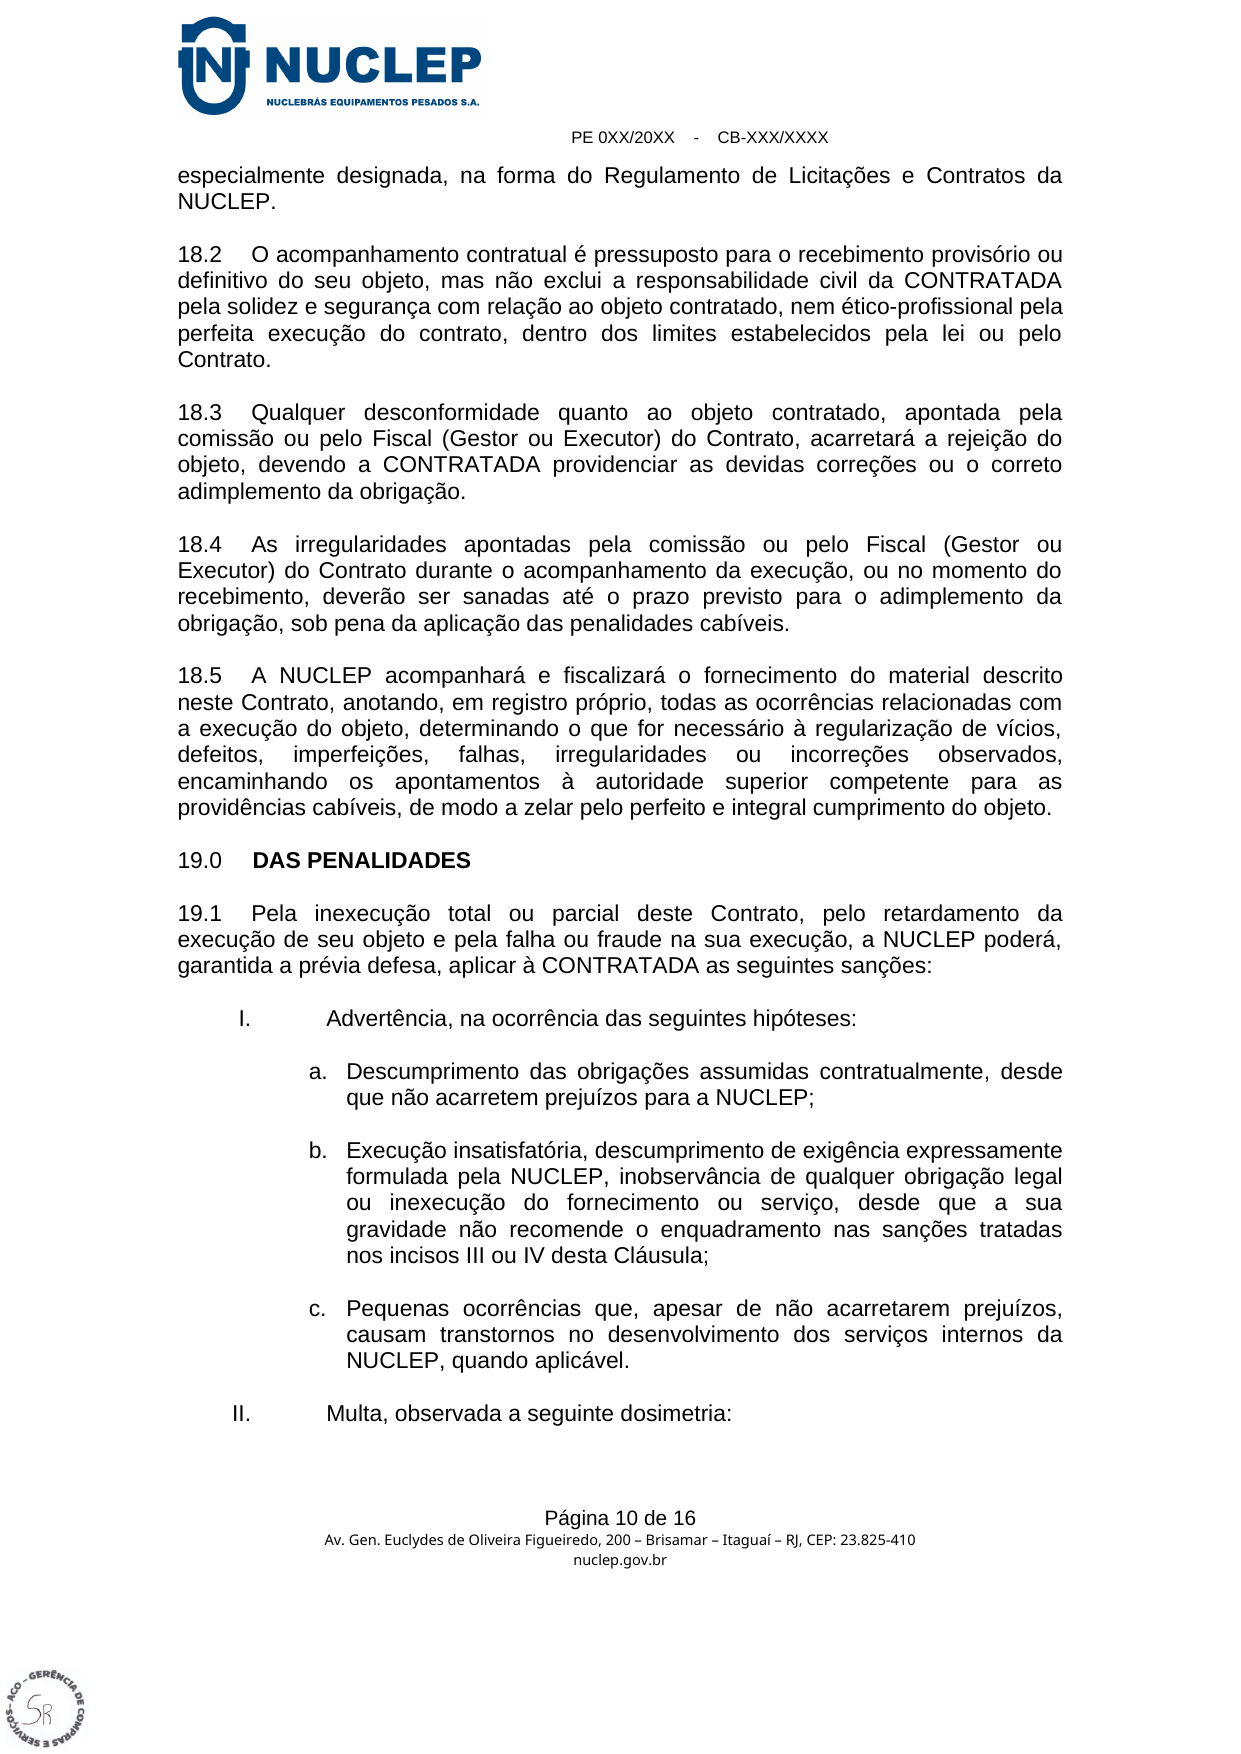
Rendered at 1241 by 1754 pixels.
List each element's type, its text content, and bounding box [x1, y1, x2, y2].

list As irregularidades apontadas pela comissão ou pelo Fiscal (Gestor ou Executor) do Contrato durante o acompanhamento da execução, ou no momento do recebimento, deverão ser sanadas até o prazo previsto para o adimplemento da obrigação, sob pena da aplicação das penalidades cabíveis. [177, 531, 1063, 636]
picture [4, 1668, 91, 1749]
list Execução insatisfatória, descumprimento de exigência expressamente formulada pela NUCLEP, inobservância de qualquer obrigação legal ou inexecução do fornecimento ou serviço, desde que a sua gravidade não recomende o enquadramento nas sanções tratadas nos incisos III ou IV desta Cláusula; [308, 1137, 1063, 1268]
list O acompanhamento contratual é pressuposto para o recebimento provisório ou definitivo do seu objeto, mas não exclui a responsabilidade civil da CONTRATADA pela solidez e segurança com relação ao objeto contratado, nem ético-profissional pela perfeita execução do contrato, dentro dos limites estabelecidos pela lei ou pelo Contrato. [177, 241, 1063, 372]
list Advertência, na ocorrência das seguintes hipóteses: [251, 1005, 1063, 1031]
list A NUCLEP acompanhará e fiscalizará o fornecimento do material descrito neste Contrato, anotando, em registro próprio, todas as ocorrências relacionadas com a execução do objeto, determinando o que for necessário à regularização de vícios, defeitos, imperfeições, falhas, irregularidades ou incorreções observados, encaminhando os apontamentos à autoridade superior competente para as providências cabíveis, de modo a zelar pelo perfeito e integral cumprimento do objeto. [177, 662, 1063, 820]
list Multa, observada a seguinte dosimetria: [251, 1400, 1063, 1427]
list especialmente designada, na forma do Regulamento de Licitações e Contratos da NUCLEP. [177, 162, 1063, 214]
list Descumprimento das obrigações assumidas contratualmente, desde que não acarretem prejuízos para a NUCLEP; [308, 1058, 1063, 1110]
list DAS PENALIDADES [177, 847, 1063, 873]
list Pequenas ocorrências que, apesar de não acarretarem prejuízos, causam transtornos no desenvolvimento dos serviços internos da NUCLEP, quando aplicável. [308, 1295, 1063, 1374]
list Qualquer desconformidade quanto ao objeto contratado, apontada pela comissão ou pelo Fiscal (Gestor ou Executor) do Contrato, acarretará a rejeição do objeto, devendo a CONTRATADA providenciar as devidas correções ou o correto adimplemento da obrigação. [177, 399, 1063, 504]
picture [178, 15, 493, 119]
list Pela inexecução total ou parcial deste Contrato, pelo retardamento da execução de seu objeto e pela falha ou fraude na sua execução, a NUCLEP poderá, garantida a prévia defesa, aplicar à CONTRATADA as seguintes sanções: [177, 899, 1063, 978]
